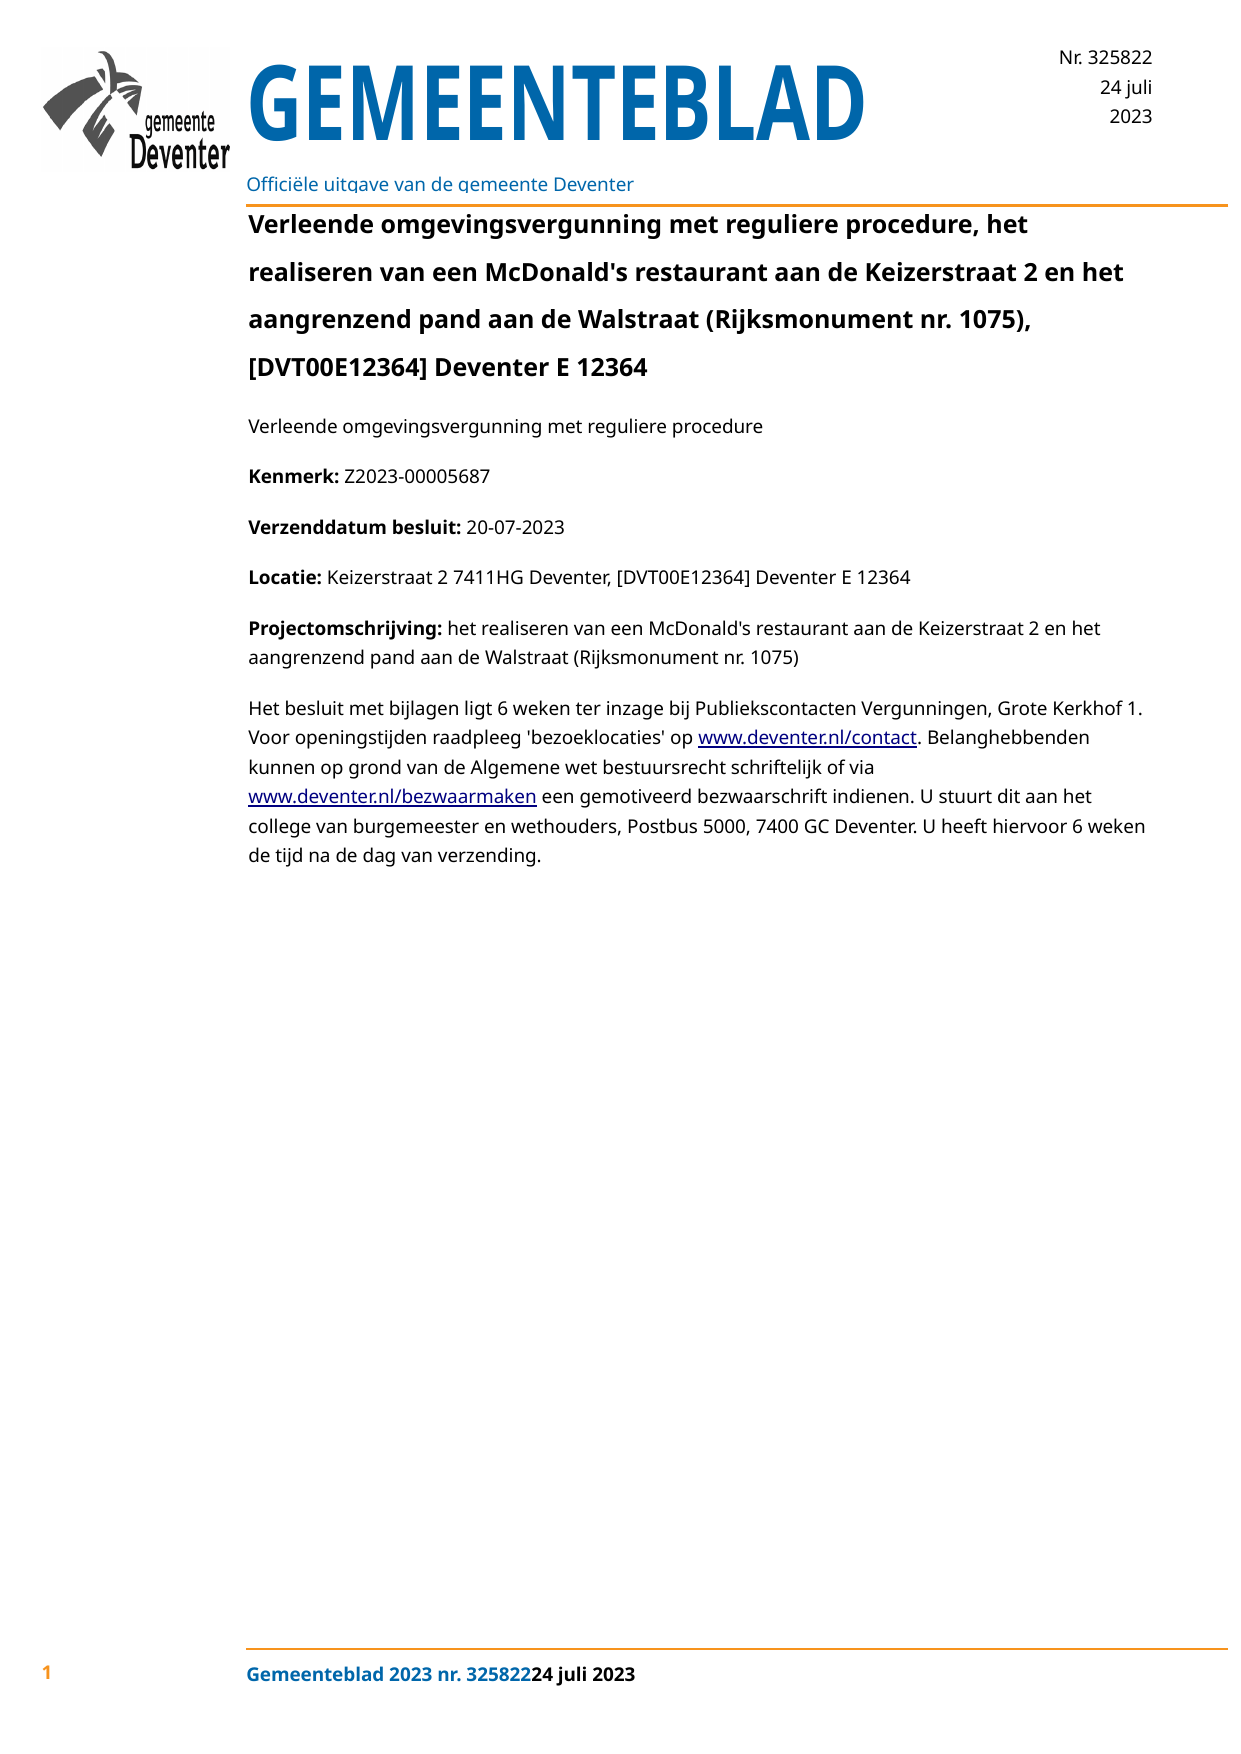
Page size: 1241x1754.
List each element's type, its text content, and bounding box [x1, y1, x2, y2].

text Het besluit met bijlagen ligt 6 weken ter inzage bij Publiekscontacten Vergunningen, Grote Kerkhof 1. Voor openingstijden raadpleeg 'bezoeklocaties' op www.deventer.nl/contact. Belanghebbenden kunnen op grond van de Algemene wet bestuursrecht schriftelijk of via www.deventer.nl/bezwaarmaken een gemotiveerd bezwaarschrift indienen. U stuurt dit aan het college van burgemeester en wethouders, Postbus 5000, 7400 GC Deventer. U heeft hiervoor 6 weken de tijd na de dag van verzending. [248, 695, 1152, 868]
text Locatie: Keizerstraat 2 7411HG Deventer, [DVT00E12364] Deventer E 12364 [248, 564, 1152, 590]
text Kenmerk: Z2023-00005687 [248, 463, 1152, 489]
picture [41, 47, 231, 172]
text Verleende omgevingsvergunning met reguliere procedure [248, 413, 1152, 439]
text Projectomschrijving: het realiseren van een McDonald's restaurant aan de Keizerstraat 2 en het aangrenzend pand aan de Walstraat (Rijksmonument nr. 1075) [248, 615, 1152, 670]
text Verzenddatum besluit: 20-07-2023 [248, 514, 1152, 540]
text Verleende omgevingsvergunning met reguliere procedure, het realiseren van een McDonald's restaurant aan de Keizerstraat 2 en het aangrenzend pand aan de Walstraat (Rijksmonument nr. 1075), [DVT00E12364] Deventer E 12364 [248, 207, 1152, 384]
